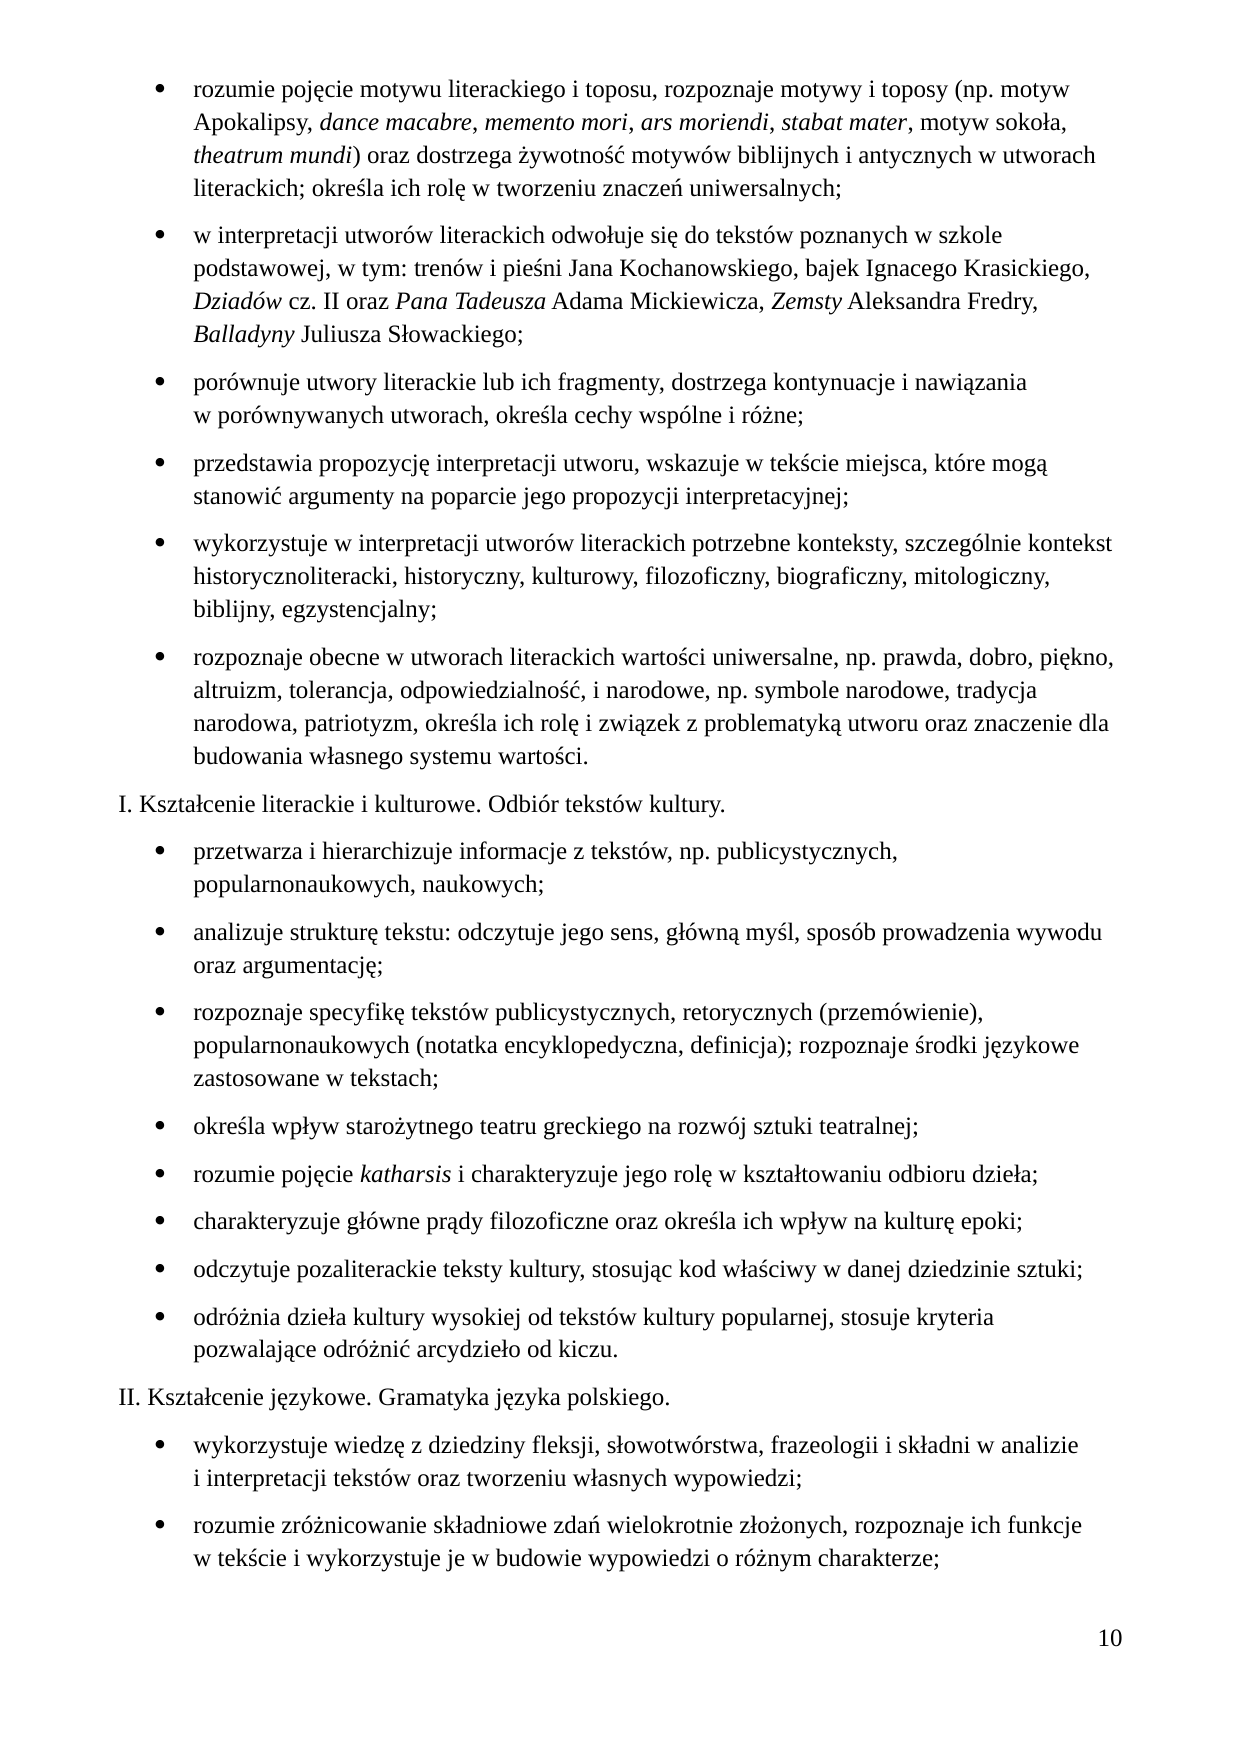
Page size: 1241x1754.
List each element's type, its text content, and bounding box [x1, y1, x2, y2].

list przedstawia propozycję interpretacji utworu, wskazuje w tekście miejsca, które mogą stanowić argumenty na poparcie jego propozycji interpretacyjnej; [156, 448, 1122, 509]
list analizuje strukturę tekstu: odczytuje jego sens, główną myśl, sposób prowadzenia wywodu oraz argumentację; [156, 917, 1122, 979]
text II. Kształcenie językowe. Gramatyka języka polskiego. [118, 1382, 1122, 1411]
list porównuje utwory literackie lub ich fragmenty, dostrzega kontynuacje i nawiązania w porównywanych utworach, określa cechy wspólne i różne; [156, 367, 1122, 429]
list wykorzystuje wiedzę z dziedziny fleksji, słowotwórstwa, frazeologii i składni w analizie i interpretacji tekstów oraz tworzeniu własnych wypowiedzi; [156, 1430, 1122, 1492]
text I. Kształcenie literackie i kulturowe. Odbiór tekstów kultury. [118, 789, 1122, 817]
list rozpoznaje specyfikę tekstów publicystycznych, retorycznych (przemówienie), popularnonaukowych (notatka encyklopedyczna, definicja); rozpoznaje środki językowe zastosowane w tekstach; [156, 997, 1122, 1092]
list przetwarza i hierarchizuje informacje z tekstów, np. publicystycznych, popularnonaukowych, naukowych; [156, 836, 1122, 898]
list odróżnia dzieła kultury wysokiej od tekstów kultury popularnej, stosuje kryteria pozwalające odróżnić arcydzieło od kiczu. [156, 1302, 1122, 1363]
list określa wpływ starożytnego teatru greckiego na rozwój sztuki teatralnej; [156, 1111, 1122, 1140]
list odczytuje pozaliterackie teksty kultury, stosując kod właściwy w danej dziedzinie sztuki; [156, 1254, 1122, 1283]
list rozumie pojęcie katharsis i charakteryzuje jego rolę w kształtowaniu odbioru dzieła; [156, 1159, 1122, 1187]
list w interpretacji utworów literackich odwołuje się do tekstów poznanych w szkole podstawowej, w tym: trenów i pieśni Jana Kochanowskiego, bajek Ignacego Krasickiego, Dziadów cz. II oraz Pana Tadeusza Adama Mickiewicza, Zemsty Aleksandra Fredry, Balladyny Juliusza Słowackiego; [156, 220, 1122, 348]
list wykorzystuje w interpretacji utworów literackich potrzebne konteksty, szczególnie kontekst historycznoliteracki, historyczny, kulturowy, filozoficzny, biograficzny, mitologiczny, biblijny, egzystencjalny; [156, 528, 1122, 623]
list rozpoznaje obecne w utworach literackich wartości uniwersalne, np. prawda, dobro, piękno, altruizm, tolerancja, odpowiedzialność, i narodowe, np. symbole narodowe, tradycja narodowa, patriotyzm, określa ich rolę i związek z problematyką utworu oraz znaczenie dla budowania własnego systemu wartości. [156, 642, 1122, 770]
list rozumie zróżnicowanie składniowe zdań wielokrotnie złożonych, rozpoznaje ich funkcje w tekście i wykorzystuje je w budowie wypowiedzi o różnym charakterze; [156, 1510, 1122, 1572]
list charakteryzuje główne prądy filozoficzne oraz określa ich wpływ na kulturę epoki; [156, 1206, 1122, 1235]
list rozumie pojęcie motywu literackiego i toposu, rozpoznaje motywy i toposy (np. motyw Apokalipsy, dance macabre, memento mori, ars moriendi, stabat mater, motyw sokoła, theatrum mundi) oraz dostrzega żywotność motywów biblijnych i antycznych w utworach literackich; określa ich rolę w tworzeniu znaczeń uniwersalnych; [156, 74, 1122, 202]
